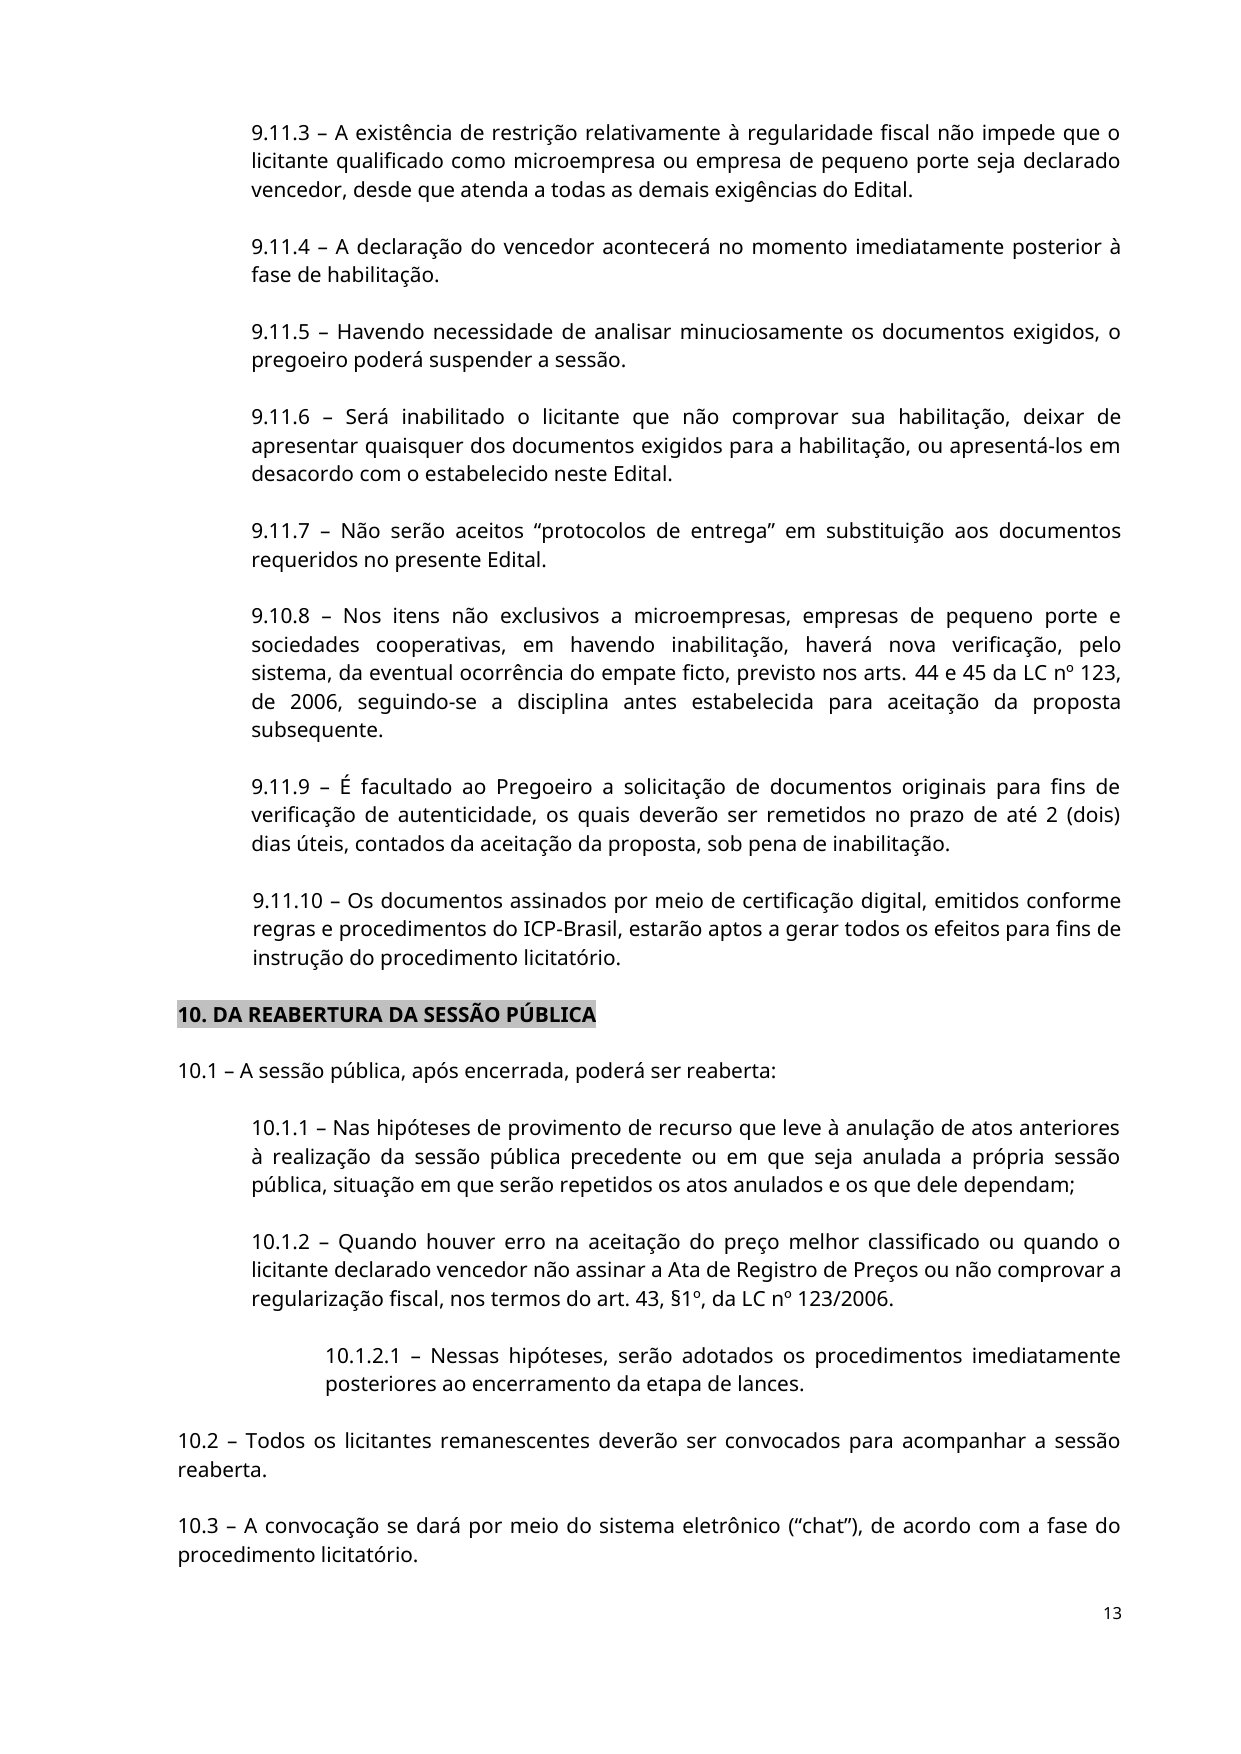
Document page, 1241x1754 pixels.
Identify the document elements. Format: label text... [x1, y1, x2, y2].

text 10.3 – A convocação se dará por meio do sistema eletrônico (“chat”), de acordo com a fase do procedimento licitatório. [177, 1512, 1122, 1568]
list 9.11.4 – A declaração do vencedor acontecerá no momento imediatamente posterior à fase de habilitação. [251, 232, 1122, 289]
text 9.11.5 – Havendo necessidade de analisar minuciosamente os documentos exigidos, o pregoeiro poderá suspender a sessão. [251, 317, 1122, 374]
text 9.11.7 – Não serão aceitos “protocolos de entrega” em substituição aos documentos requeridos no presente Edital. [251, 516, 1122, 573]
text 10. DA REABERTURA DA SESSÃO PÚBLICA [177, 1000, 1122, 1028]
text 10.2 – Todos os licitantes remanescentes deverão ser convocados para acompanhar a sessão reaberta. [177, 1426, 1122, 1483]
list 9.11.3 – A existência de restrição relativamente à regularidade fiscal não impede que o licitante qualificado como microempresa ou empresa de pequeno porte seja declarado vencedor, desde que atenda a todas as demais exigências do Edital. [251, 118, 1122, 203]
text 9.11.6 – Será inabilitado o licitante que não comprovar sua habilitação, deixar de apresentar quaisquer dos documentos exigidos para a habilitação, ou apresentá-los em desacordo com o estabelecido neste Edital. [251, 402, 1122, 488]
text 10.1.2.1 – Nessas hipóteses, serão adotados os procedimentos imediatamente posteriores ao encerramento da etapa de lances. [325, 1341, 1122, 1398]
text 10.1 – A sessão pública, após encerrada, poderá ser reaberta: [177, 1057, 1122, 1085]
text 9.11.10 – Os documentos assinados por meio de certificação digital, emitidos conforme regras e procedimentos do ICP-Brasil, estarão aptos a gerar todos os efeitos para fins de instrução do procedimento licitatório. [252, 886, 1122, 971]
text 9.11.9 – É facultado ao Pregoeiro a solicitação de documentos originais para fins de verificação de autenticidade, os quais deverão ser remetidos no prazo de até 2 (dois) dias úteis, contados da aceitação da proposta, sob pena de inabilitação. [251, 772, 1122, 857]
list 9.10.8 – Nos itens não exclusivos a microempresas, empresas de pequeno porte e sociedades cooperativas, em havendo inabilitação, haverá nova verificação, pelo sistema, da eventual ocorrência do empate ficto, previsto nos arts. 44 e 45 da LC nº 123, de 2006, seguindo-se a disciplina antes estabelecida para aceitação da proposta subsequente. [251, 602, 1122, 744]
text 10.1.2 – Quando houver erro na aceitação do preço melhor classificado ou quando o licitante declarado vencedor não assinar a Ata de Registro de Preços ou não comprovar a regularização fiscal, nos termos do art. 43, §1º, da LC nº 123/2006. [251, 1227, 1122, 1312]
text 10.1.1 – Nas hipóteses de provimento de recurso que leve à anulação de atos anteriores à realização da sessão pública precedente ou em que seja anulada a própria sessão pública, situação em que serão repetidos os atos anulados e os que dele dependam; [251, 1113, 1122, 1199]
